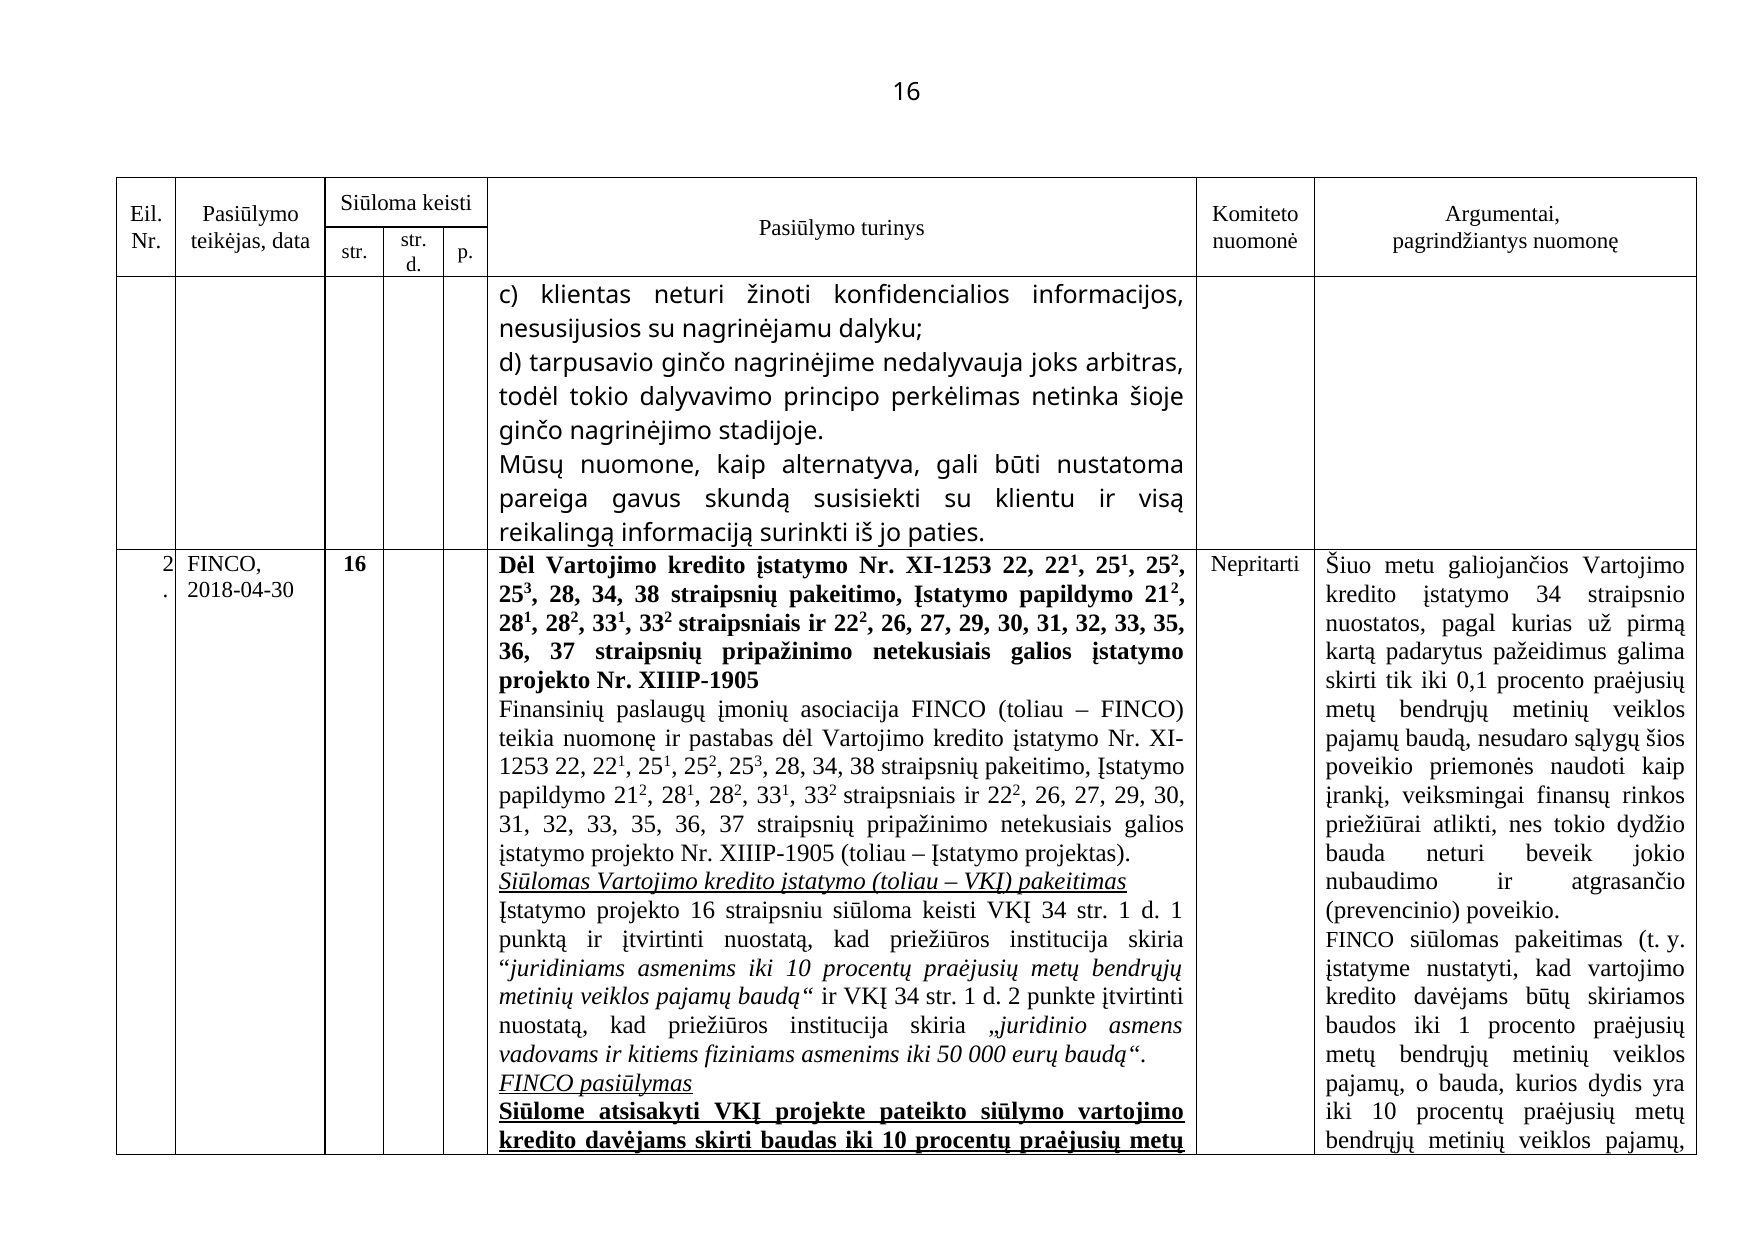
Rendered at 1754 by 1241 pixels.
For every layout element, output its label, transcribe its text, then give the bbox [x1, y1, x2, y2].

table_cell Šiuo metu galiojančios Vartojimo kredito įstatymo 34 straipsnio nuostatos, pagal kurias už pirmą kartą padarytus pažeidimus galima skirti tik iki 0,1 procento praėjusių metų bendrųjų metinių veiklos pajamų baudą, nesudaro sąlygų šios poveikio priemonės naudoti kaip įrankį, veiksmingai finansų rinkos priežiūrai atlikti, nes tokio dydžio bauda neturi beveik jokio nubaudimo ir atgrasančio (prevencinio) poveikio. FINCO siūlomas pakeitimas (t. y. įstatyme nustatyti, kad vartojimo kredito davėjams būtų skiriamos baudos iki 1 procento praėjusių metų bendrųjų metinių veiklos pajamų, o bauda, kurios dydis yra iki 10 procentų praėjusių metų bendrųjų metinių veiklos pajamų, [1315, 550, 1696, 1154]
table_cell str. d. [384, 228, 443, 276]
table_cell 16 [326, 550, 383, 1154]
table_cell c) klientas neturi žinoti konfidencialios informacijos, nesusijusios su nagrinėjamu dalyku; d) tarpusavio ginčo nagrinėjime nedalyvauja joks arbitras, todėl tokio dalyvavimo principo perkėlimas netinka šioje ginčo nagrinėjimo stadijoje. Mūsų nuomone, kaip alternatyva, gali būti nustatoma pareiga gavus skundą susisiekti su klientu ir visą reikalingą informaciją surinkti iš jo paties. [488, 277, 1196, 549]
table_header Komiteto nuomonė [1197, 178, 1314, 276]
table_cell [384, 550, 443, 1154]
table_cell str. [326, 228, 383, 276]
table_header Eil. Nr. [117, 178, 175, 276]
table_cell [444, 550, 487, 1154]
table_cell [1315, 277, 1696, 549]
table_header Argumentai, pagrindžiantys nuomonę [1315, 178, 1696, 276]
table_cell Nepritarti [1197, 550, 1314, 1154]
table_cell [384, 277, 443, 549]
table_header Siūloma keisti [326, 178, 487, 226]
table_cell FINCO, 2018-04-30 [176, 550, 324, 1154]
table_cell [1197, 277, 1314, 549]
table_cell p. [444, 228, 487, 276]
table_cell [117, 277, 175, 549]
table_cell [117, 550, 175, 1154]
table_cell [444, 277, 487, 549]
table_cell [176, 277, 324, 549]
table_header Pasiūlymo turinys [488, 178, 1196, 276]
table_cell Dėl Vartojimo kredito įstatymo Nr. XI-1253 22, 221, 251, 252, 253, 28, 34, 38 straipsnių pakeitimo, Įstatymo papildymo 212, 281, 282, 331, 332 straipsniais ir 222, 26, 27, 29, 30, 31, 32, 33, 35, 36, 37 straipsnių pripažinimo netekusiais galios įstatymo projekto Nr. XIIIP-1905 Finansinių paslaugų įmonių asociacija FINCO (toliau – FINCO) teikia nuomonę ir pastabas dėl Vartojimo kredito įstatymo Nr. XI-1253 22, 221, 251, 252, 253, 28, 34, 38 straipsnių pakeitimo, Įstatymo papildymo 212, 281, 282, 331, 332 straipsniais ir 222, 26, 27, 29, 30, 31, 32, 33, 35, 36, 37 straipsnių pripažinimo netekusiais galios įstatymo projekto Nr. XIIIP-1905 (toliau – Įstatymo projektas). Siūlomas Vartojimo kredito įstatymo (toliau – VKĮ) pakeitimas Įstatymo projekto 16 straipsniu siūloma keisti VKĮ 34 str. 1 d. 1 punktą ir įtvirtinti nuostatą, kad priežiūros institucija skiria “juridiniams asmenims iki 10 procentų praėjusių metų bendrųjų metinių veiklos pajamų baudą“ ir VKĮ 34 str. 1 d. 2 punkte įtvirtinti nuostatą, kad priežiūros institucija skiria „juridinio asmens vadovams ir kitiems fiziniams asmenims iki 50 000 eurų baudą“. FINCO pasiūlymas Siūlome atsisakyti VKĮ projekte pateikto siūlymo vartojimo kredito davėjams skirti baudas iki 10 procentų praėjusių metų [488, 550, 1196, 1154]
table_cell [326, 277, 383, 549]
table_header Pasiūlymo teikėjas, data [176, 178, 324, 276]
